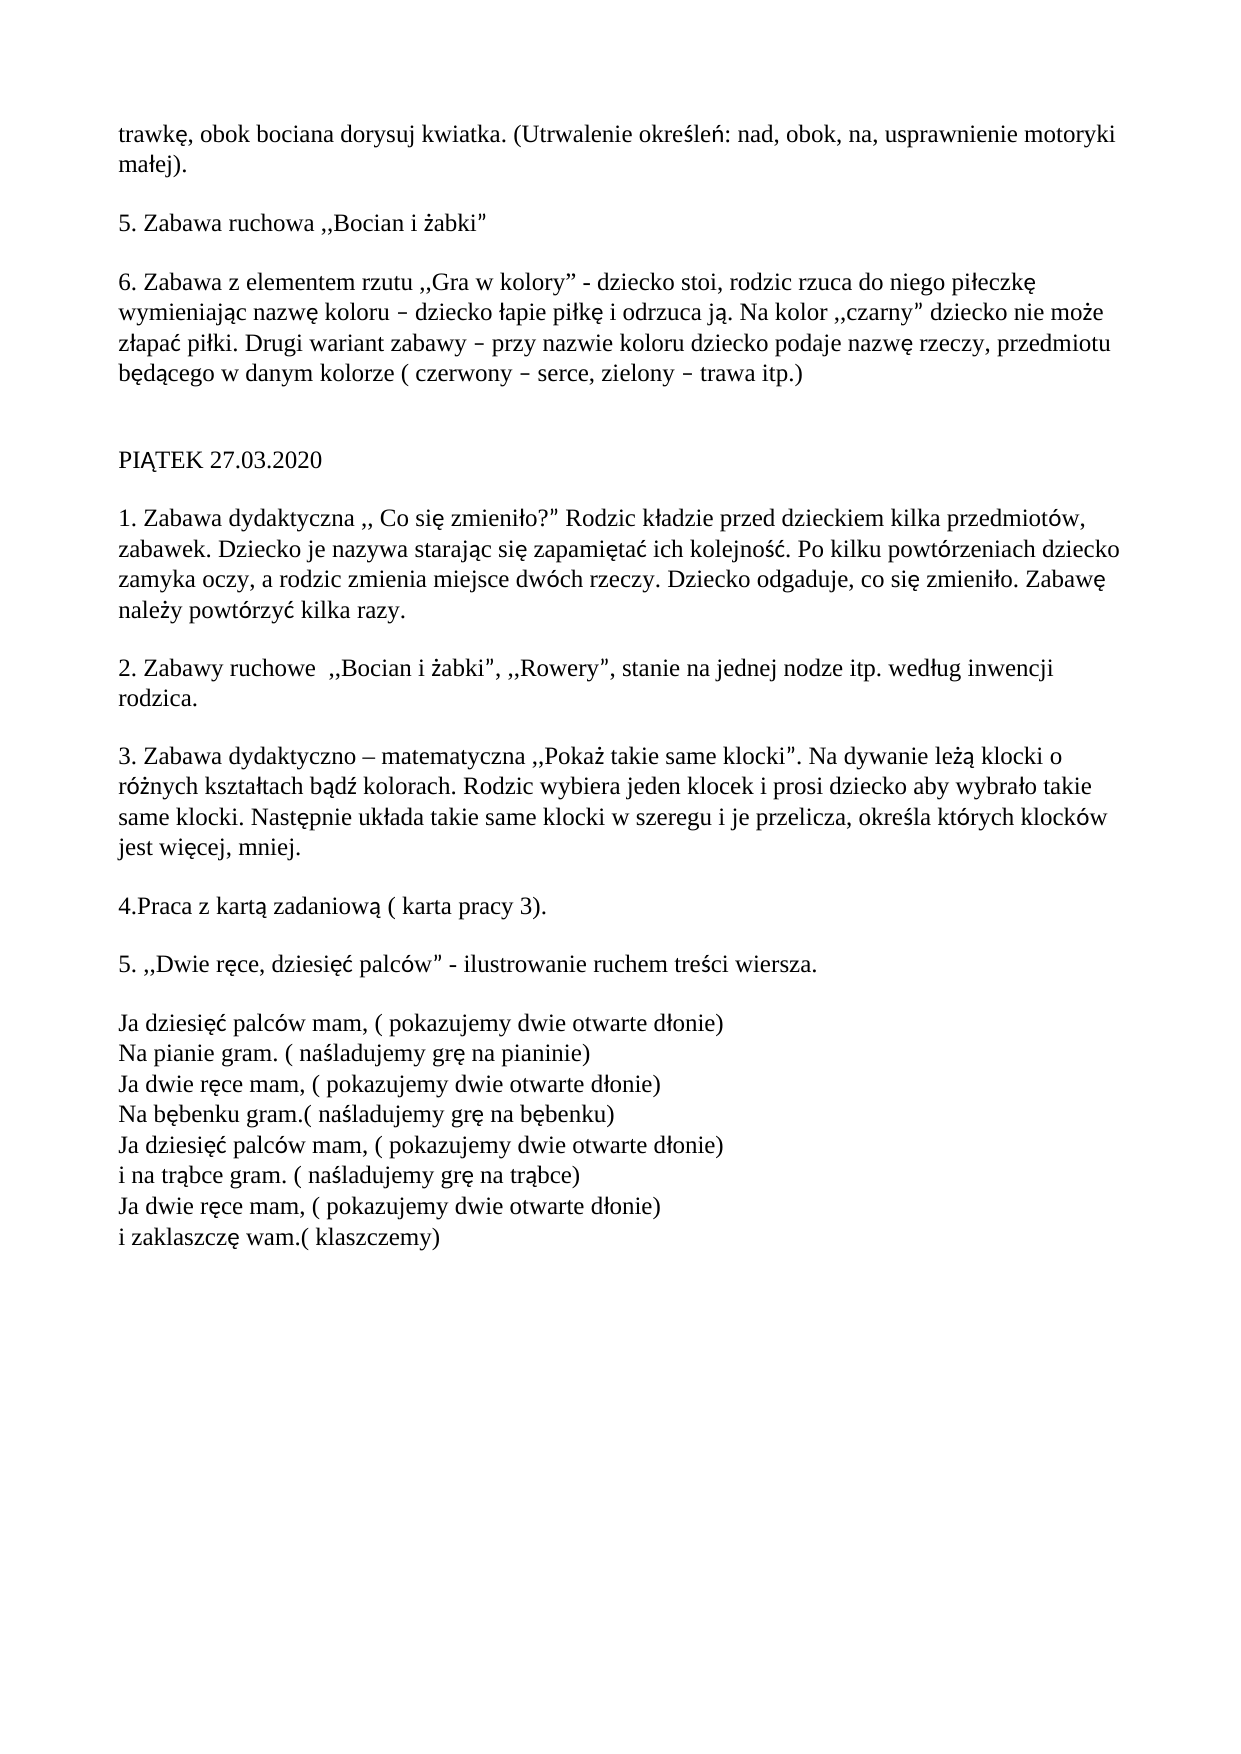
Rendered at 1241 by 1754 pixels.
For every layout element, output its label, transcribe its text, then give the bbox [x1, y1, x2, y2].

text 2. Zabawy ruchowe ,,Bocian i żabki”, ,,Rowery”, stanie na jednej nodze itp. według inwencji rodzica. [118, 652, 1122, 712]
text 1. Zabawa dydaktyczna ,, Co się zmieniło?” Rodzic kładzie przed dzieckiem kilka przedmiotów, zabawek. Dziecko je nazywa starając się zapamiętać ich kolejność. Po kilku powtórzeniach dziecko zamyka oczy, a rodzic zmienia miejsce dwóch rzeczy. Dziecko odgaduje, co się zmieniło. Zabawę należy powtórzyć kilka razy. [118, 502, 1122, 624]
text Ja dziesięć palców mam, ( pokazujemy dwie otwarte dłonie) [118, 1129, 1122, 1159]
text 5. ,,Dwie ręce, dziesięć palców” - ilustrowanie ruchem treści wiersza. [118, 948, 1122, 979]
text Na bębenku gram.( naśladujemy grę na bębenku) [118, 1098, 1122, 1129]
text i zaklaszczę wam.( klaszczemy) [118, 1221, 1122, 1251]
text 4.Praca z kartą zadaniową ( karta pracy 3). [118, 890, 1122, 920]
text Na pianie gram. ( naśladujemy grę na pianinie) [118, 1037, 1122, 1068]
text 6. Zabawa z elementem rzutu ,,Gra w kolory” - dziecko stoi, rodzic rzuca do niego piłeczkę wymieniając nazwę koloru – dziecko łapie piłkę i odrzuca ją. Na kolor ,,czarny” dziecko nie może złapać piłki. Drugi wariant zabawy – przy nazwie koloru dziecko podaje nazwę rzeczy, przedmiotu będącego w danym kolorze ( czerwony – serce, zielony – trawa itp.) [118, 266, 1122, 388]
text Ja dziesięć palców mam, ( pokazujemy dwie otwarte dłonie) [118, 1007, 1122, 1037]
text PIĄTEK 27.03.2020 [118, 444, 1122, 474]
text i na trąbce gram. ( naśladujemy grę na trąbce) [118, 1159, 1122, 1190]
text 3. Zabawa dydaktyczno – matematyczna ,,Pokaż takie same klocki”. Na dywanie leżą klocki o różnych kształtach bądź kolorach. Rodzic wybiera jeden klocek i prosi dziecko aby wybrało takie same klocki. Następnie układa takie same klocki w szeregu i je przelicza, określa których klocków jest więcej, mniej. [118, 740, 1122, 862]
text Ja dwie ręce mam, ( pokazujemy dwie otwarte dłonie) [118, 1190, 1122, 1221]
text 5. Zabawa ruchowa ,,Bocian i żabki” [118, 207, 1122, 238]
text Ja dwie ręce mam, ( pokazujemy dwie otwarte dłonie) [118, 1068, 1122, 1098]
text trawkę, obok bociana dorysuj kwiatka. (Utrwalenie określeń: nad, obok, na, usprawnienie motoryki małej). [118, 118, 1122, 179]
